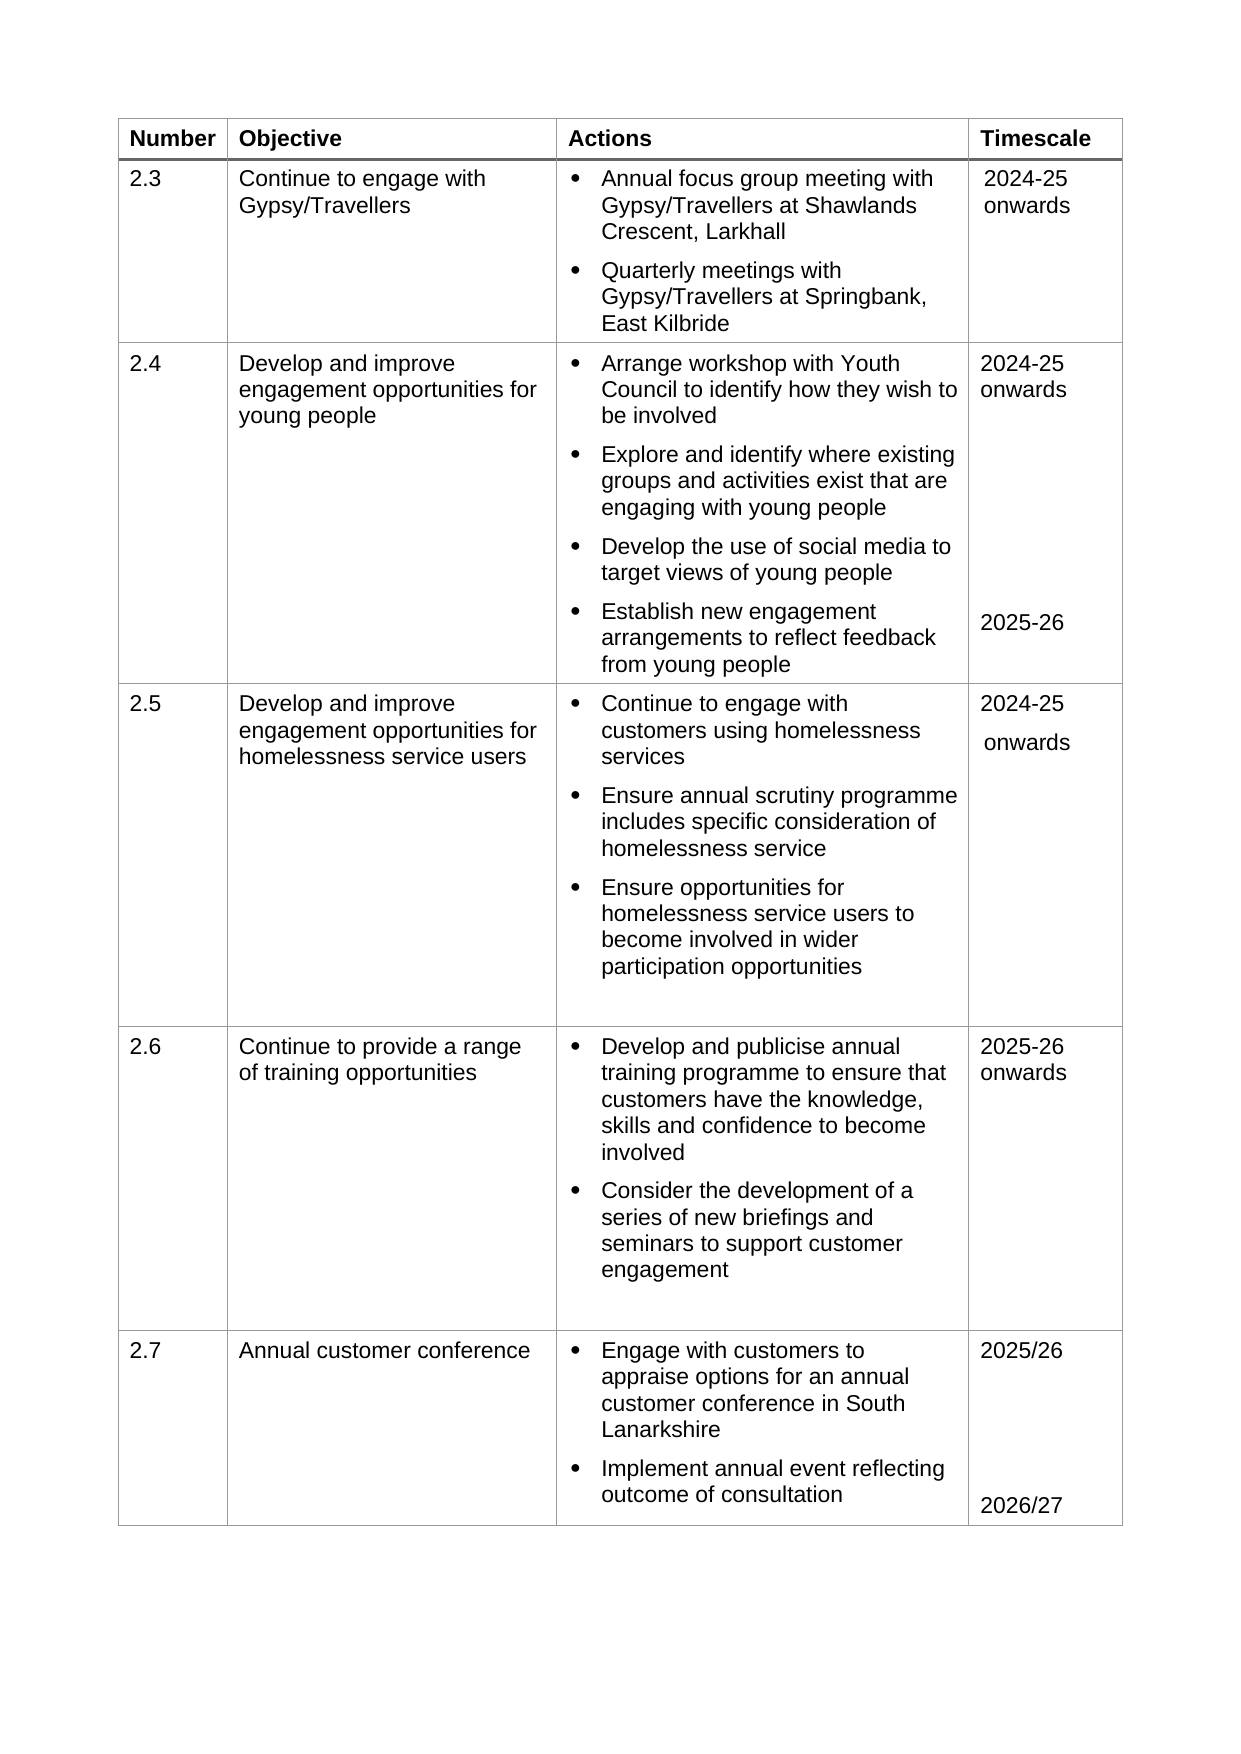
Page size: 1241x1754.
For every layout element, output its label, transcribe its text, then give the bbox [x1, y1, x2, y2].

table_cell 2024-25 onwards [969, 684, 1122, 1026]
table_cell 2.3 [119, 161, 227, 342]
table_header Number [119, 119, 227, 158]
table_cell 2024-25 onwards 2025-26 [969, 343, 1122, 683]
table_cell 2.5 [119, 684, 227, 1026]
table_cell 2025-26 onwards [969, 1027, 1122, 1329]
table_header Objective [228, 119, 556, 158]
table_cell Develop and improve engagement opportunities for young people [228, 343, 556, 683]
table_cell Arrange workshop with Youth Council to identify how they wish to be involved Explore and identify where existing groups and activities exist that are engaging with young people Develop the use of social media to target views of young people Establish new engagement arrangements to reflect feedback from young people [557, 343, 968, 683]
table_cell 2.4 [119, 343, 227, 683]
table_cell Continue to provide a range of training opportunities [228, 1027, 556, 1329]
table_cell Continue to engage with customers using homelessness services Ensure annual scrutiny programme includes specific consideration of homelessness service Ensure opportunities for homelessness service users to become involved in wider participation opportunities [557, 684, 968, 1026]
table_header Actions [557, 119, 968, 158]
table_cell 2.6 [119, 1027, 227, 1329]
table_cell Annual customer conference [228, 1331, 556, 1525]
table_cell Engage with customers to appraise options for an annual customer conference in South Lanarkshire Implement annual event reflecting outcome of consultation [557, 1331, 968, 1525]
table_cell Continue to engage with Gypsy/Travellers [228, 161, 556, 342]
table_cell 2024-25 onwards [969, 161, 1122, 342]
table_header Timescale [969, 119, 1122, 158]
table_cell 2025/26 2026/27 [969, 1331, 1122, 1525]
table_cell 2.7 [119, 1331, 227, 1525]
table_cell Develop and improve engagement opportunities for homelessness service users [228, 684, 556, 1026]
table_cell Annual focus group meeting with Gypsy/Travellers at Shawlands Crescent, Larkhall Quarterly meetings with Gypsy/Travellers at Springbank, East Kilbride [557, 161, 968, 342]
table_cell Develop and publicise annual training programme to ensure that customers have the knowledge, skills and confidence to become involved Consider the development of a series of new briefings and seminars to support customer engagement [557, 1027, 968, 1329]
